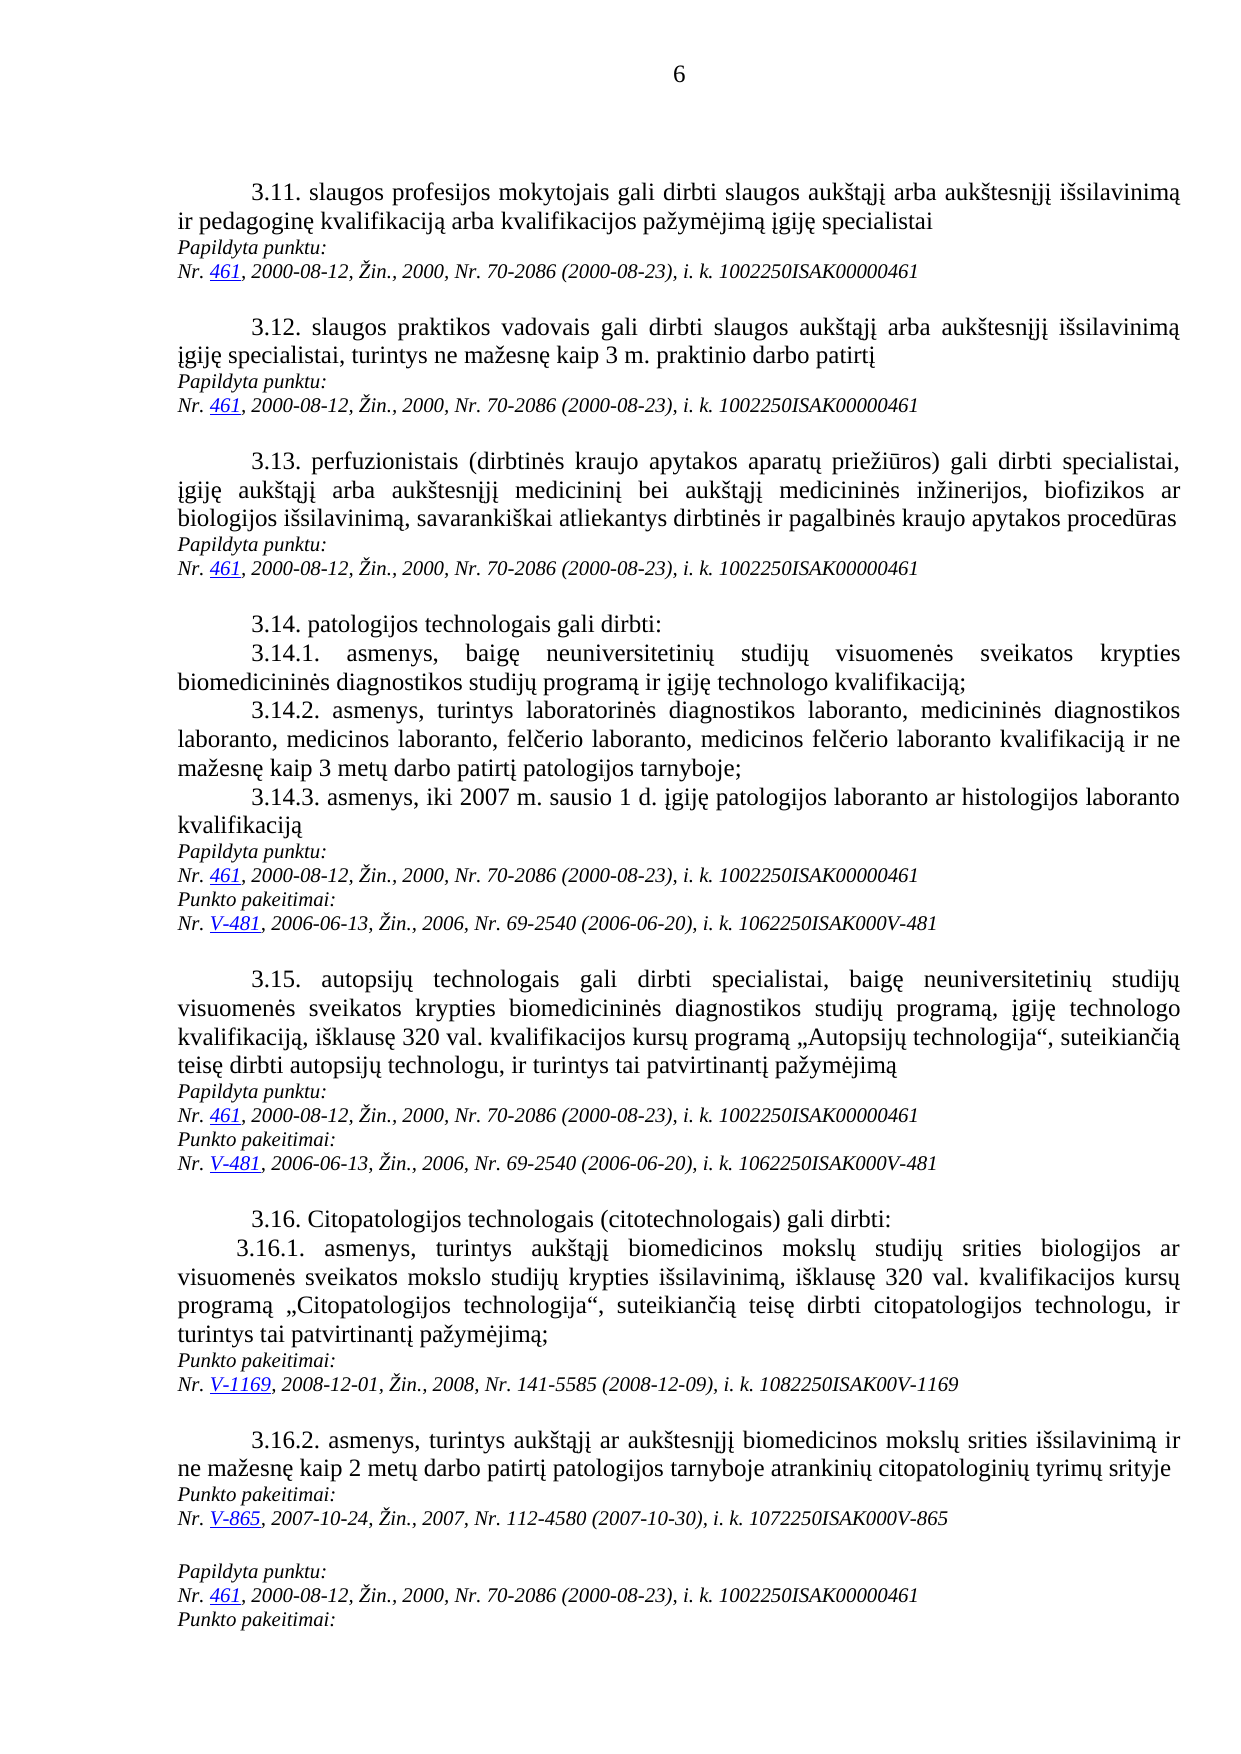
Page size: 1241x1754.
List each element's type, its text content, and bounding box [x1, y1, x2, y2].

text 3.16.1. asmenys, turintys aukštąjį biomedicinos mokslų studijų srities biologijos ar visuomenės sveikatos mokslo studijų krypties išsilavinimą, išklausę 320 val. kvalifikacijos kursų programą „Citopatologijos technologija“, suteikiančią teisę dirbti citopatologijos technologu, ir turintys tai patvirtinantį pažymėjimą; [177, 1233, 1181, 1348]
text 3.14.1. asmenys, baigę neuniversitetinių studijų visuomenės sveikatos krypties biomedicininės diagnostikos studijų programą ir įgiję technologo kvalifikaciją; [177, 638, 1181, 695]
text 3.11. slaugos profesijos mokytojais gali dirbti slaugos aukštąjį arba aukštesnįjį išsilavinimą ir pedagoginę kvalifikaciją arba kvalifikacijos pažymėjimą įgiję specialistai [177, 177, 1181, 235]
text 3.12. slaugos praktikos vadovais gali dirbti slaugos aukštąjį arba aukštesnįjį išsilavinimą įgiję specialistai, turintys ne mažesnę kaip 3 m. praktinio darbo patirtį [177, 312, 1181, 369]
text Nr. V-1169, 2008-12-01, Žin., 2008, Nr. 141-5585 (2008-12-09), i. k. 1082250ISAK00V-1169 [177, 1372, 1181, 1396]
text Nr. 461, 2000-08-12, Žin., 2000, Nr. 70-2086 (2000-08-23), i. k. 1002250ISAK00000461 [177, 393, 1181, 417]
text 3.14.2. asmenys, turintys laboratorinės diagnostikos laboranto, medicininės diagnostikos laboranto, medicinos laboranto, felčerio laboranto, medicinos felčerio laboranto kvalifikaciją ir ne mažesnę kaip 3 metų darbo patirtį patologijos tarnyboje; [177, 695, 1181, 782]
text Nr. 461, 2000-08-12, Žin., 2000, Nr. 70-2086 (2000-08-23), i. k. 1002250ISAK00000461 [177, 863, 1181, 887]
text Punkto pakeitimai: [177, 1127, 1181, 1151]
text Nr. 461, 2000-08-12, Žin., 2000, Nr. 70-2086 (2000-08-23), i. k. 1002250ISAK00000461 [177, 259, 1181, 283]
text 3.14.3. asmenys, iki 2007 m. sausio 1 d. įgiję patologijos laboranto ar histologijos laboranto kvalifikaciją [177, 782, 1181, 839]
text Papildyta punktu: [177, 532, 1181, 556]
text Nr. V-481, 2006-06-13, Žin., 2006, Nr. 69-2540 (2006-06-20), i. k. 1062250ISAK000V-481 [177, 1151, 1181, 1175]
text Papildyta punktu: [177, 1079, 1181, 1103]
text 3.16.2. asmenys, turintys aukštąjį ar aukštesnįjį biomedicinos mokslų srities išsilavinimą ir ne mažesnę kaip 2 metų darbo patirtį patologijos tarnyboje atrankinių citopatologinių tyrimų srityje [177, 1425, 1181, 1482]
text Papildyta punktu: [177, 839, 1181, 863]
text 3.14. patologijos technologais gali dirbti: [177, 609, 1181, 638]
text Nr. 461, 2000-08-12, Žin., 2000, Nr. 70-2086 (2000-08-23), i. k. 1002250ISAK00000461 [177, 556, 1181, 580]
text Punkto pakeitimai: [177, 1482, 1181, 1506]
text Nr. 461, 2000-08-12, Žin., 2000, Nr. 70-2086 (2000-08-23), i. k. 1002250ISAK00000461 [177, 1103, 1181, 1127]
text Punkto pakeitimai: [177, 1607, 1181, 1631]
text Nr. V-481, 2006-06-13, Žin., 2006, Nr. 69-2540 (2006-06-20), i. k. 1062250ISAK000V-481 [177, 911, 1181, 935]
text Papildyta punktu: [177, 1559, 1181, 1583]
text Nr. V-865, 2007-10-24, Žin., 2007, Nr. 112-4580 (2007-10-30), i. k. 1072250ISAK000V-865 [177, 1506, 1181, 1530]
text Papildyta punktu: [177, 369, 1181, 393]
text 3.15. autopsijų technologais gali dirbti specialistai, baigę neuniversitetinių studijų visuomenės sveikatos krypties biomedicininės diagnostikos studijų programą, įgiję technologo kvalifikaciją, išklausę 320 val. kvalifikacijos kursų programą „Autopsijų technologija“, suteikiančią teisę dirbti autopsijų technologu, ir turintys tai patvirtinantį pažymėjimą [177, 964, 1181, 1079]
text 3.13. perfuzionistais (dirbtinės kraujo apytakos aparatų priežiūros) gali dirbti specialistai, įgiję aukštąjį arba aukštesnįjį medicininį bei aukštąjį medicininės inžinerijos, biofizikos ar biologijos išsilavinimą, savarankiškai atliekantys dirbtinės ir pagalbinės kraujo apytakos procedūras [177, 446, 1181, 532]
text Papildyta punktu: [177, 235, 1181, 259]
text Nr. 461, 2000-08-12, Žin., 2000, Nr. 70-2086 (2000-08-23), i. k. 1002250ISAK00000461 [177, 1583, 1181, 1607]
text 3.16. Citopatologijos technologais (citotechnologais) gali dirbti: [177, 1204, 1181, 1233]
text Punkto pakeitimai: [177, 887, 1181, 911]
text Punkto pakeitimai: [177, 1348, 1181, 1372]
